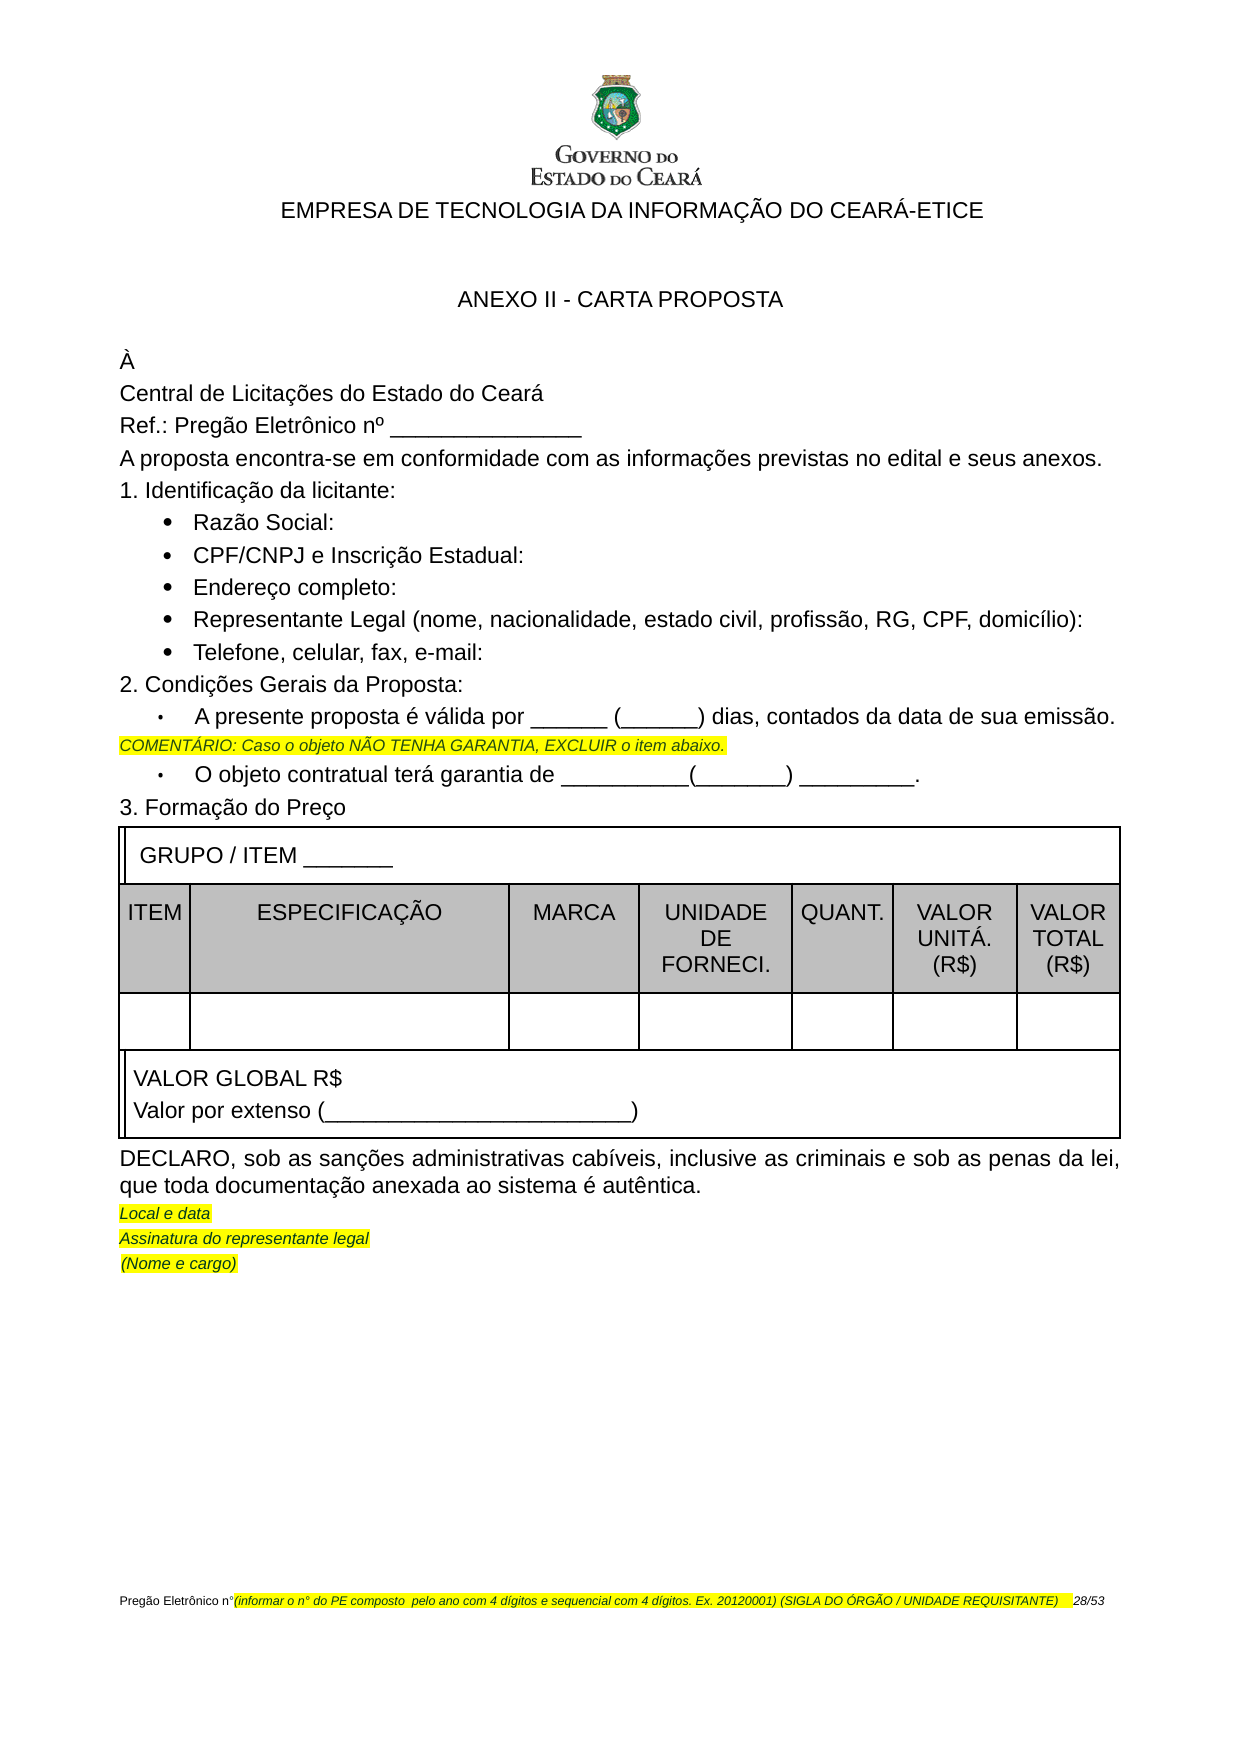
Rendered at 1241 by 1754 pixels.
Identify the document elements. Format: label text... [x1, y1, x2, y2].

text DECLARO, sob as sanções administrativas cabíveis, inclusive as criminais e sob as penas da lei, que toda documentação anexada ao sistema é autêntica. [119, 1145, 1121, 1198]
text Assinatura do representante legal [119, 1229, 1121, 1248]
text 3. Formação do Preço [119, 794, 1121, 820]
table_header GRUPO / ITEM _______ [126, 828, 1119, 883]
table_cell [191, 994, 508, 1048]
list A presente proposta é válida por ______ (______) dias, contados da data de sua emissão. [157, 703, 1121, 730]
text Local e data [119, 1204, 1121, 1223]
list O objeto contratual terá garantia de __________(_______) _________. [157, 761, 1121, 788]
list Representante Legal (nome, nacionalidade, estado civil, profissão, RG, CPF, domicílio): [163, 606, 1121, 632]
table_cell [510, 994, 638, 1048]
table_cell UNIDADE DE FORNECI. [640, 885, 791, 992]
list CPF/CNPJ e Inscrição Estadual: [163, 542, 1121, 568]
text 2. Condições Gerais da Proposta: [119, 671, 1121, 697]
table_cell [793, 994, 892, 1048]
text A proposta encontra-se em conformidade com as informações previstas no edital e seus anexos. [119, 445, 1121, 471]
table_cell VALOR UNITÁ. (R$) [894, 885, 1016, 992]
table_cell ESPECIFICAÇÃO [191, 885, 508, 992]
table_cell MARCA [510, 885, 638, 992]
table_cell [120, 1051, 124, 1137]
text À [119, 348, 1121, 374]
table_cell [894, 994, 1016, 1048]
table_cell ITEM [120, 885, 189, 992]
list Razão Social: [163, 509, 1121, 536]
text COMENTÁRIO: Caso o objeto NÃO TENHA GARANTIA, EXCLUIR o item abaixo. [119, 736, 1121, 755]
table_header [120, 828, 124, 883]
list Telefone, celular, fax, e-mail: [163, 638, 1121, 665]
text (Nome e cargo) [121, 1254, 1121, 1273]
table_cell [120, 994, 189, 1048]
table_cell [640, 994, 791, 1048]
table_cell VALOR GLOBAL R$ Valor por extenso (________________________) [126, 1051, 1119, 1137]
table_cell QUANT. [793, 885, 892, 992]
text Central de Licitações do Estado do Ceará [119, 380, 1121, 406]
table_cell [1018, 994, 1119, 1048]
text ANEXO II - CARTA PROPOSTA [119, 286, 1121, 312]
text Ref.: Pregão Eletrônico nº _______________ [119, 412, 1121, 439]
table_cell VALOR TOTAL (R$) [1018, 885, 1119, 992]
text 1. Identificação da licitante: [119, 477, 1121, 503]
list Endereço completo: [163, 574, 1121, 600]
